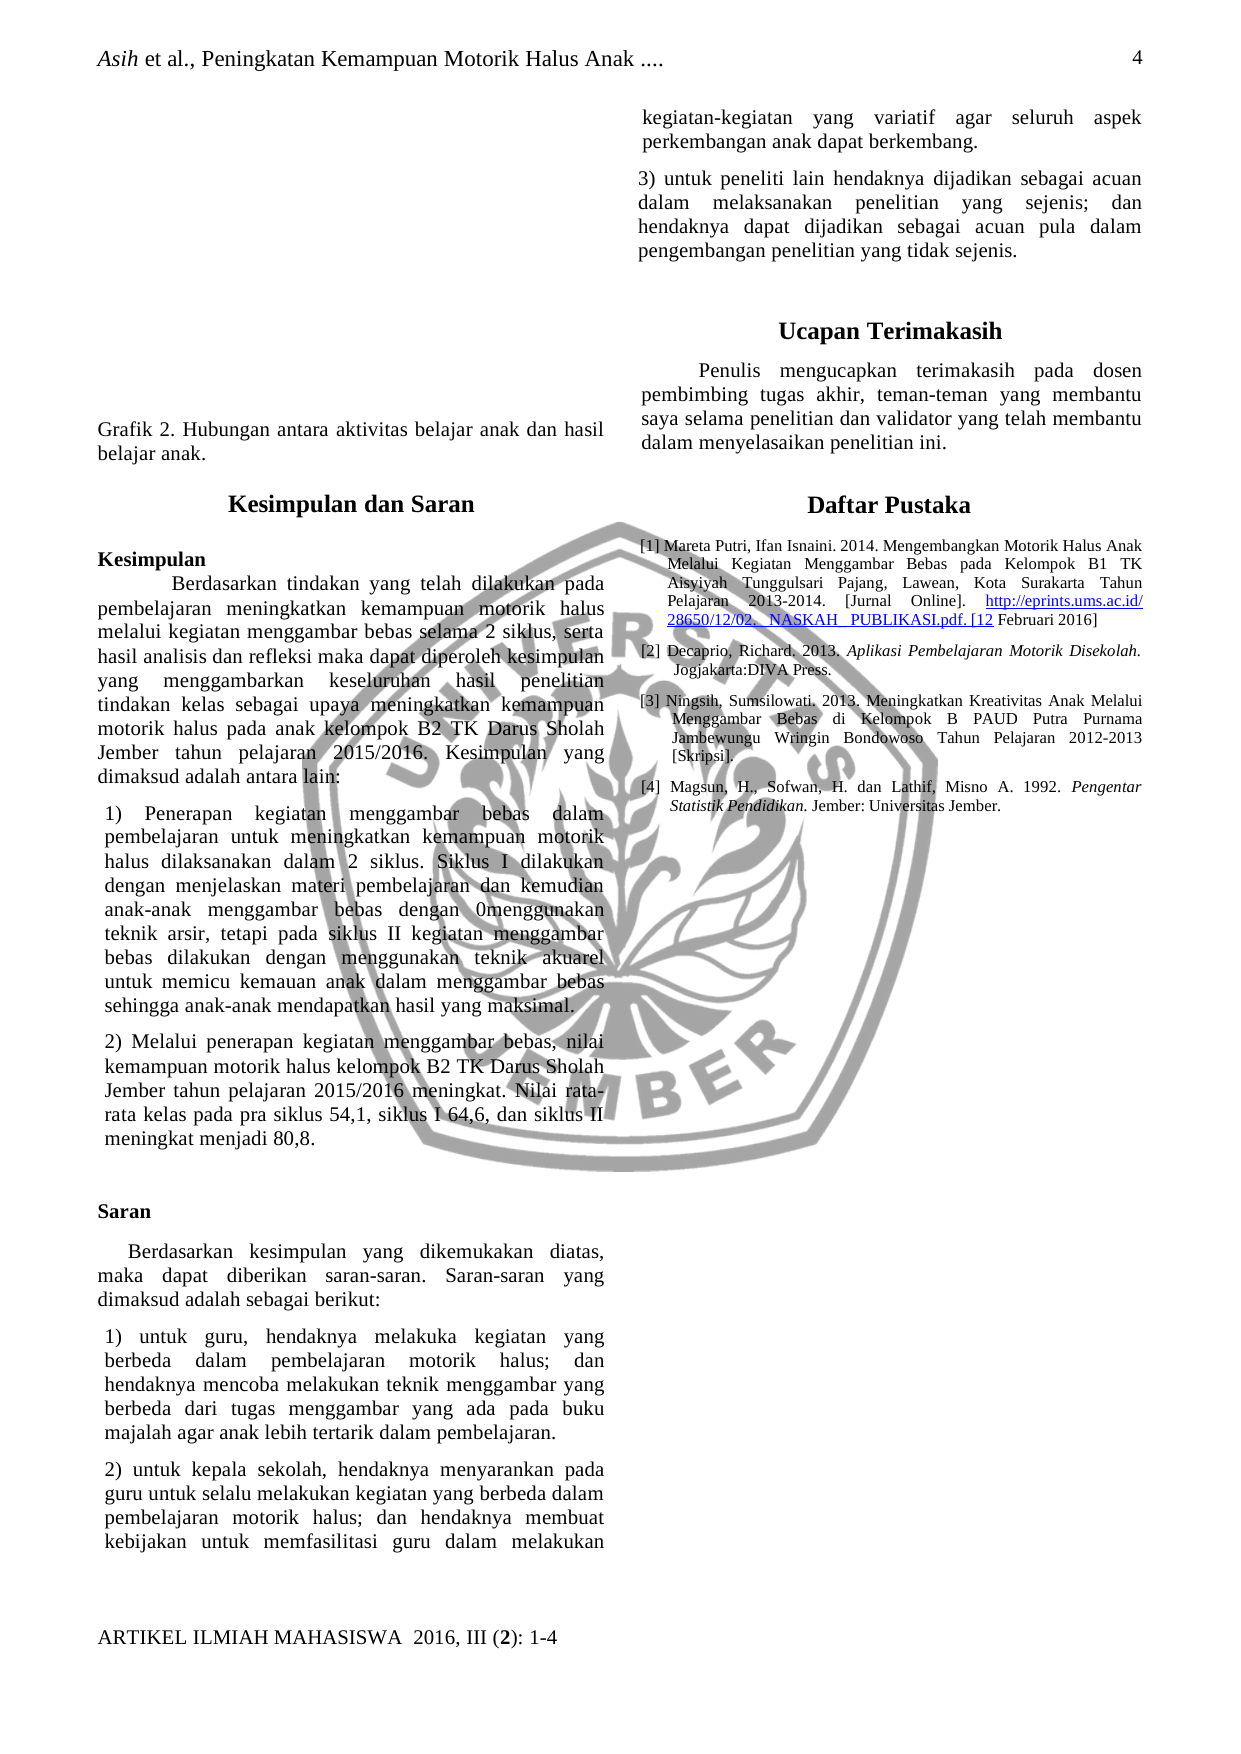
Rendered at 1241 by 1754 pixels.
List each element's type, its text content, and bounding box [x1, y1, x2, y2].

list 1) Penerapan kegiatan menggambar bebas dalam pembelajaran untuk meningkatkan kemampuan motorik halus dilaksanakan dalam 2 siklus. Siklus I dilakukan dengan menjelaskan materi pembelajaran dan kemudian anak-anak menggambar bebas dengan 0menggunakan teknik arsir, tetapi pada siklus II kegiatan menggambar bebas dilakukan dengan menggunakan teknik akuarel untuk memicu kemauan anak dalam menggambar bebas sehingga anak-anak mendapatkan hasil yang maksimal. [104, 800, 605, 1017]
list Ucapan Terimakasih [638, 316, 1143, 345]
list 2) untuk kepala sekolah, hendaknya menyarankan pada guru untuk selalu melakukan kegiatan yang berbeda dalam pembelajaran motorik halus; dan hendaknya membuat kebijakan untuk memfasilitasi guru dalam melakukan [104, 1456, 605, 1553]
text [3] Ningsih, Sumsilowati. 2013. Meningkatkan Kreativitas Anak Melalui Menggambar Bebas di Kelompok B PAUD Putra Purnama Jambewungu Wringin Bondowoso Tahun Pelajaran 2012-2013 [Skripsi]. [640, 691, 1143, 765]
text Daftar Pustaka [635, 490, 1143, 519]
list Penulis mengucapkan terimakasih pada dosen pembimbing tugas akhir, teman-teman yang membantu saya selama penelitian dan validator yang telah membantu dalam menyelasaikan penelitian ini. [641, 358, 1143, 454]
list kegiatan-kegiatan yang variatif agar seluruh aspek perkembangan anak dapat berkembang. [642, 105, 1143, 153]
text Berdasarkan kesimpulan yang dikemukakan diatas, maka dapat diberikan saran-saran. Saran-saran yang dimaksud adalah sebagai berikut: [97, 1239, 605, 1311]
text Saran [97, 1199, 605, 1223]
text 1) untuk guru, hendaknya melakuka kegiatan yang berbeda dalam pembelajaran motorik halus; dan hendaknya mencoba melakukan teknik menggambar yang berbeda dari tugas menggambar yang ada pada buku majalah agar anak lebih tertarik dalam pembelajaran. [104, 1323, 605, 1444]
picture [229, 447, 1011, 1246]
text [1] Mareta Putri, Ifan Isnaini. 2014. Mengembangkan Motorik Halus Anak Melalui Kegiatan Menggambar Bebas pada Kelompok B1 TK Aisyiyah Tunggulsari Pajang, Lawean, Kota Surakarta Tahun Pelajaran 2013-2014. [Jurnal Online]. http://eprints.ums.ac.id/ 28650/12/02. _NASKAH_ PUBLIKASI.pdf. [12 Februari 2016] [640, 536, 1143, 629]
text Kesimpulan dan Saran [97, 489, 605, 518]
text [4] Magsun, H., Sofwan, H. dan Lathif, Misno A. 1992. Pengentar Statistik Pendidikan. Jember: Universitas Jember. [641, 778, 1143, 815]
text Berdasarkan tindakan yang telah dilakukan pada pembelajaran meningkatkan kemampuan motorik halus melalui kegiatan menggambar bebas selama 2 siklus, serta hasil analisis dan refleksi maka dapat diperoleh kesimpulan yang menggambarkan keseluruhan hasil penelitian tindakan kelas sebagai upaya meningkatkan kemampuan motorik halus pada anak kelompok B2 TK Darus Sholah Jember tahun pelajaran 2015/2016. Kesimpulan yang dimaksud adalah antara lain: [97, 571, 605, 788]
list 2) Melalui penerapan kegiatan menggambar bebas, nilai kemampuan motorik halus kelompok B2 TK Darus Sholah Jember tahun pelajaran 2015/2016 meningkat. Nilai rata-rata kelas pada pra siklus 54,1, siklus I 64,6, dan siklus II meningkat menjadi 80,8. [104, 1029, 605, 1150]
text [2] Decaprio, Richard. 2013. Aplikasi Pembelajaran Motorik Disekolah. Jogjakarta:DIVA Press. [641, 641, 1143, 678]
list 3) untuk peneliti lain hendaknya dijadikan sebagai acuan dalam melaksanakan penelitian yang sejenis; dan hendaknya dapat dijadikan sebagai acuan pula dalam pengembangan penelitian yang tidak sejenis. [638, 166, 1143, 262]
text Kesimpulan [97, 547, 605, 571]
text Grafik 2. Hubungan antara aktivitas belajar anak dan hasil belajar anak. [97, 417, 605, 465]
